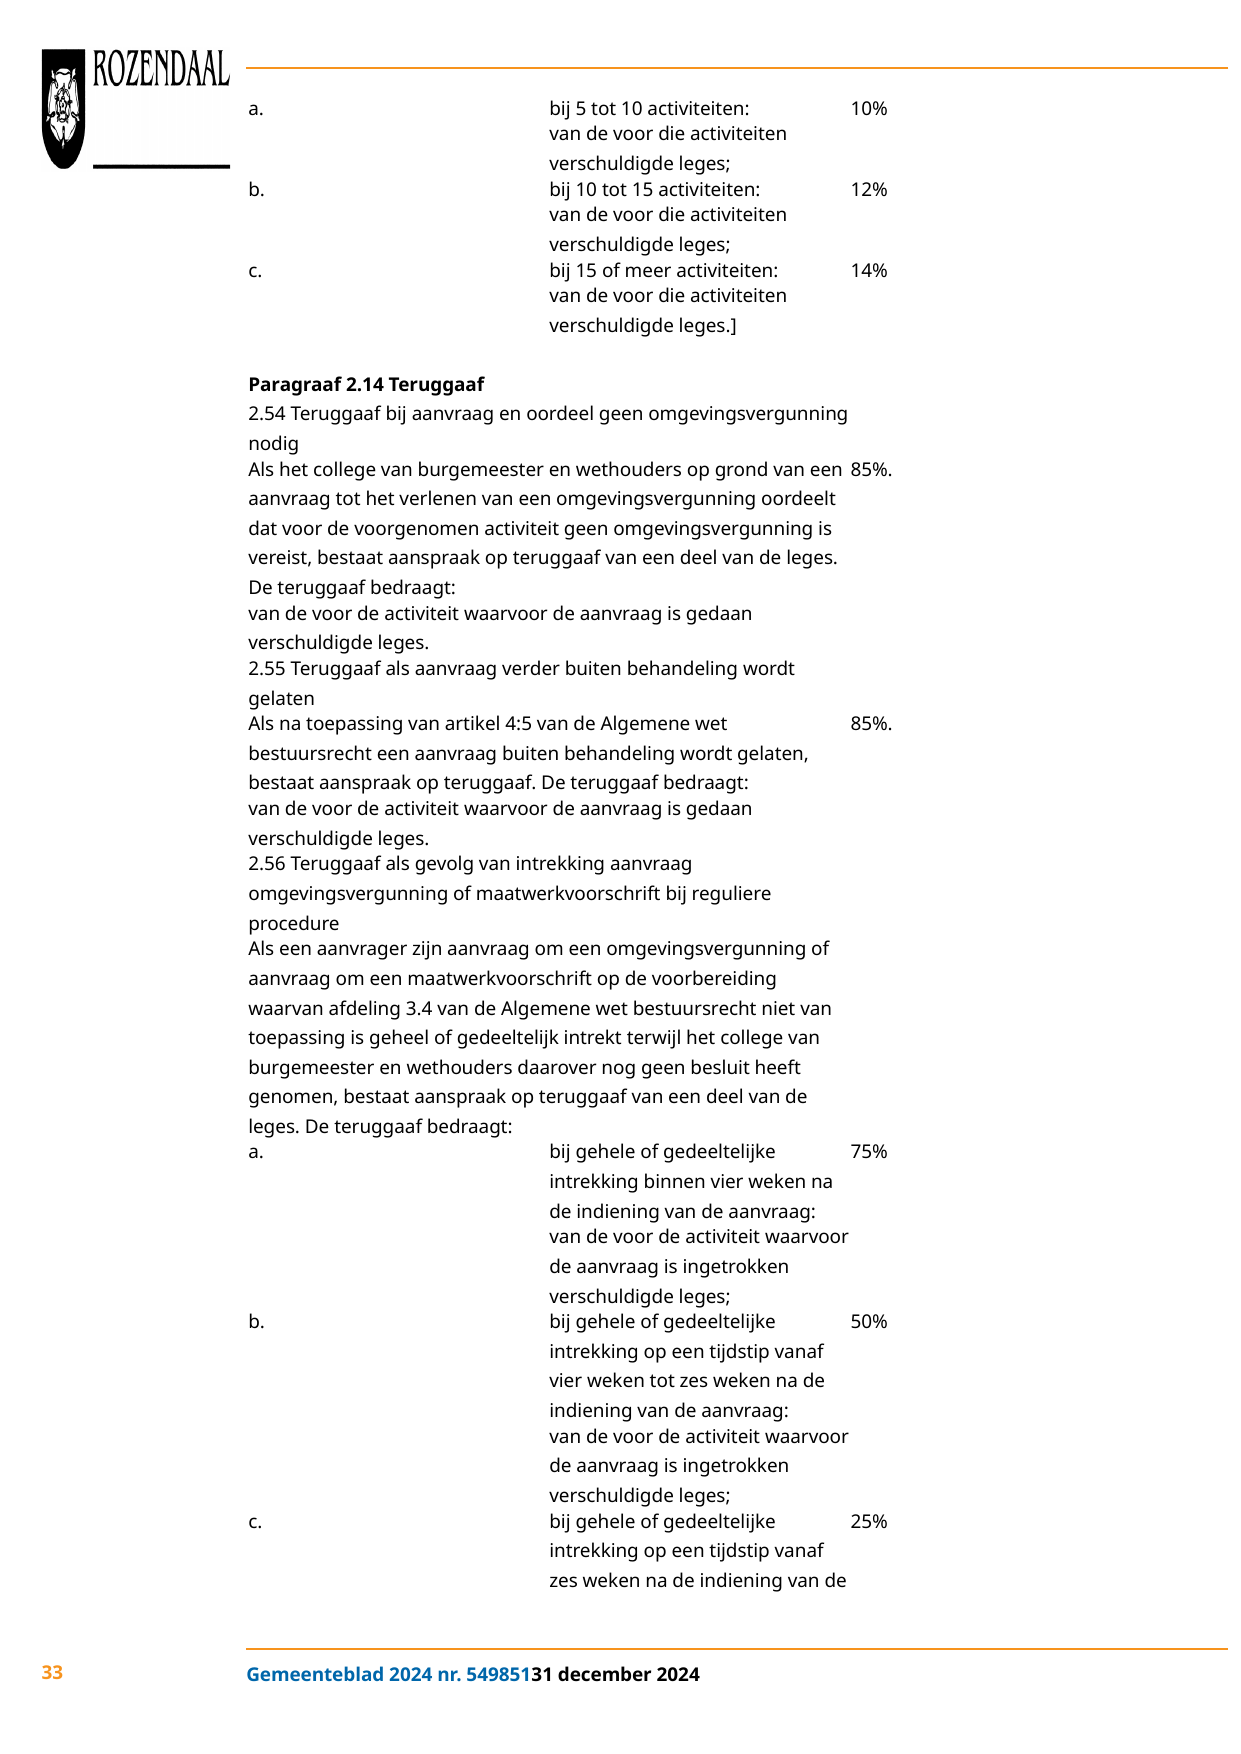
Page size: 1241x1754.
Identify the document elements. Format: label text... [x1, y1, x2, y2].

table_cell [850, 202, 1152, 257]
table_cell 85%. [850, 710, 1152, 795]
table_cell 2.55 Teruggaaf als aanvraag verder buiten behandeling wordt gelaten [248, 655, 850, 710]
table_cell 75% [850, 1139, 1152, 1224]
table_cell c. [248, 1508, 549, 1593]
table_cell van de voor de activiteit waarvoor de aanvraag is gedaan verschuldigde leges. [248, 600, 850, 655]
table_cell [850, 600, 1152, 655]
table_cell b. [248, 176, 549, 202]
table_cell bij gehele of gedeeltelijke intrekking op een tijdstip vanaf zes weken na de indiening van de [549, 1508, 850, 1593]
table_cell [850, 121, 1152, 176]
table_cell bij gehele of gedeeltelijke intrekking binnen vier weken na de indiening van de aanvraag: [549, 1139, 850, 1224]
table_cell Als een aanvrager zijn aanvraag om een omgevingsvergunning of aanvraag om een maatwerkvoorschrift op de voorbereiding waarvan afdeling 3.4 van de Algemene wet bestuursrecht niet van toepassing is geheel of gedeeltelijk intrekt terwijl het college van burgemeester en wethouders daarover nog geen besluit heeft genomen, bestaat aanspraak op teruggaaf van een deel van de leges. De teruggaaf bedraagt: [248, 936, 850, 1139]
table_cell [850, 283, 1152, 338]
table_cell [850, 795, 1152, 851]
table_header 2.54 Teruggaaf bij aanvraag en oordeel geen omgevingsvergunning nodig [248, 400, 850, 456]
table_cell 10% [850, 95, 1152, 121]
table_cell a. [248, 1139, 549, 1308]
table_cell bij 15 of meer activiteiten: [549, 257, 850, 283]
table_cell van de voor de activiteit waarvoor de aanvraag is gedaan verschuldigde leges. [248, 795, 850, 851]
table_cell [850, 851, 1152, 936]
table_cell [850, 1423, 1152, 1508]
table_cell Als het college van burgemeester en wethouders op grond van een aanvraag tot het verlenen van een omgevingsvergunning oordeelt dat voor de voorgenomen activiteit geen omgevingsvergunning is vereist, bestaat aanspraak op teruggaaf van een deel van de leges. De teruggaaf bedraagt: [248, 456, 850, 600]
table_cell [248, 121, 549, 176]
table_cell 12% [850, 176, 1152, 202]
table_cell [248, 283, 549, 338]
table_cell [850, 936, 1152, 1139]
table_cell a. [248, 95, 549, 121]
table_cell b. [248, 1309, 549, 1508]
table_cell van de voor die activiteiten verschuldigde leges; [549, 121, 850, 176]
table_cell Als na toepassing van artikel 4:5 van de Algemene wet bestuursrecht een aanvraag buiten behandeling wordt gelaten, bestaat aanspraak op teruggaaf. De teruggaaf bedraagt: [248, 710, 850, 795]
text Paragraaf 2.14 Teruggaaf [248, 371, 1152, 396]
table_cell c. [248, 257, 549, 283]
table_cell bij 10 tot 15 activiteiten: [549, 176, 850, 202]
table_cell bij 5 tot 10 activiteiten: [549, 95, 850, 121]
picture [41, 47, 231, 172]
table_cell [850, 655, 1152, 710]
table_cell 25% [850, 1508, 1152, 1593]
table_cell van de voor de activiteit waarvoor de aanvraag is ingetrokken verschuldigde leges; [549, 1224, 850, 1308]
table_cell 14% [850, 257, 1152, 283]
table_header [850, 400, 1152, 456]
table_cell van de voor de activiteit waarvoor de aanvraag is ingetrokken verschuldigde leges; [549, 1423, 850, 1508]
table_cell van de voor die activiteiten verschuldigde leges.] [549, 283, 850, 338]
table_cell [248, 202, 549, 257]
table_cell 2.56 Teruggaaf als gevolg van intrekking aanvraag omgevingsvergunning of maatwerkvoorschrift bij reguliere procedure [248, 851, 850, 936]
table_cell van de voor die activiteiten verschuldigde leges; [549, 202, 850, 257]
table_cell [850, 1224, 1152, 1308]
table_cell 85%. [850, 456, 1152, 600]
table_cell 50% [850, 1309, 1152, 1423]
table_cell bij gehele of gedeeltelijke intrekking op een tijdstip vanaf vier weken tot zes weken na de indiening van de aanvraag: [549, 1309, 850, 1423]
